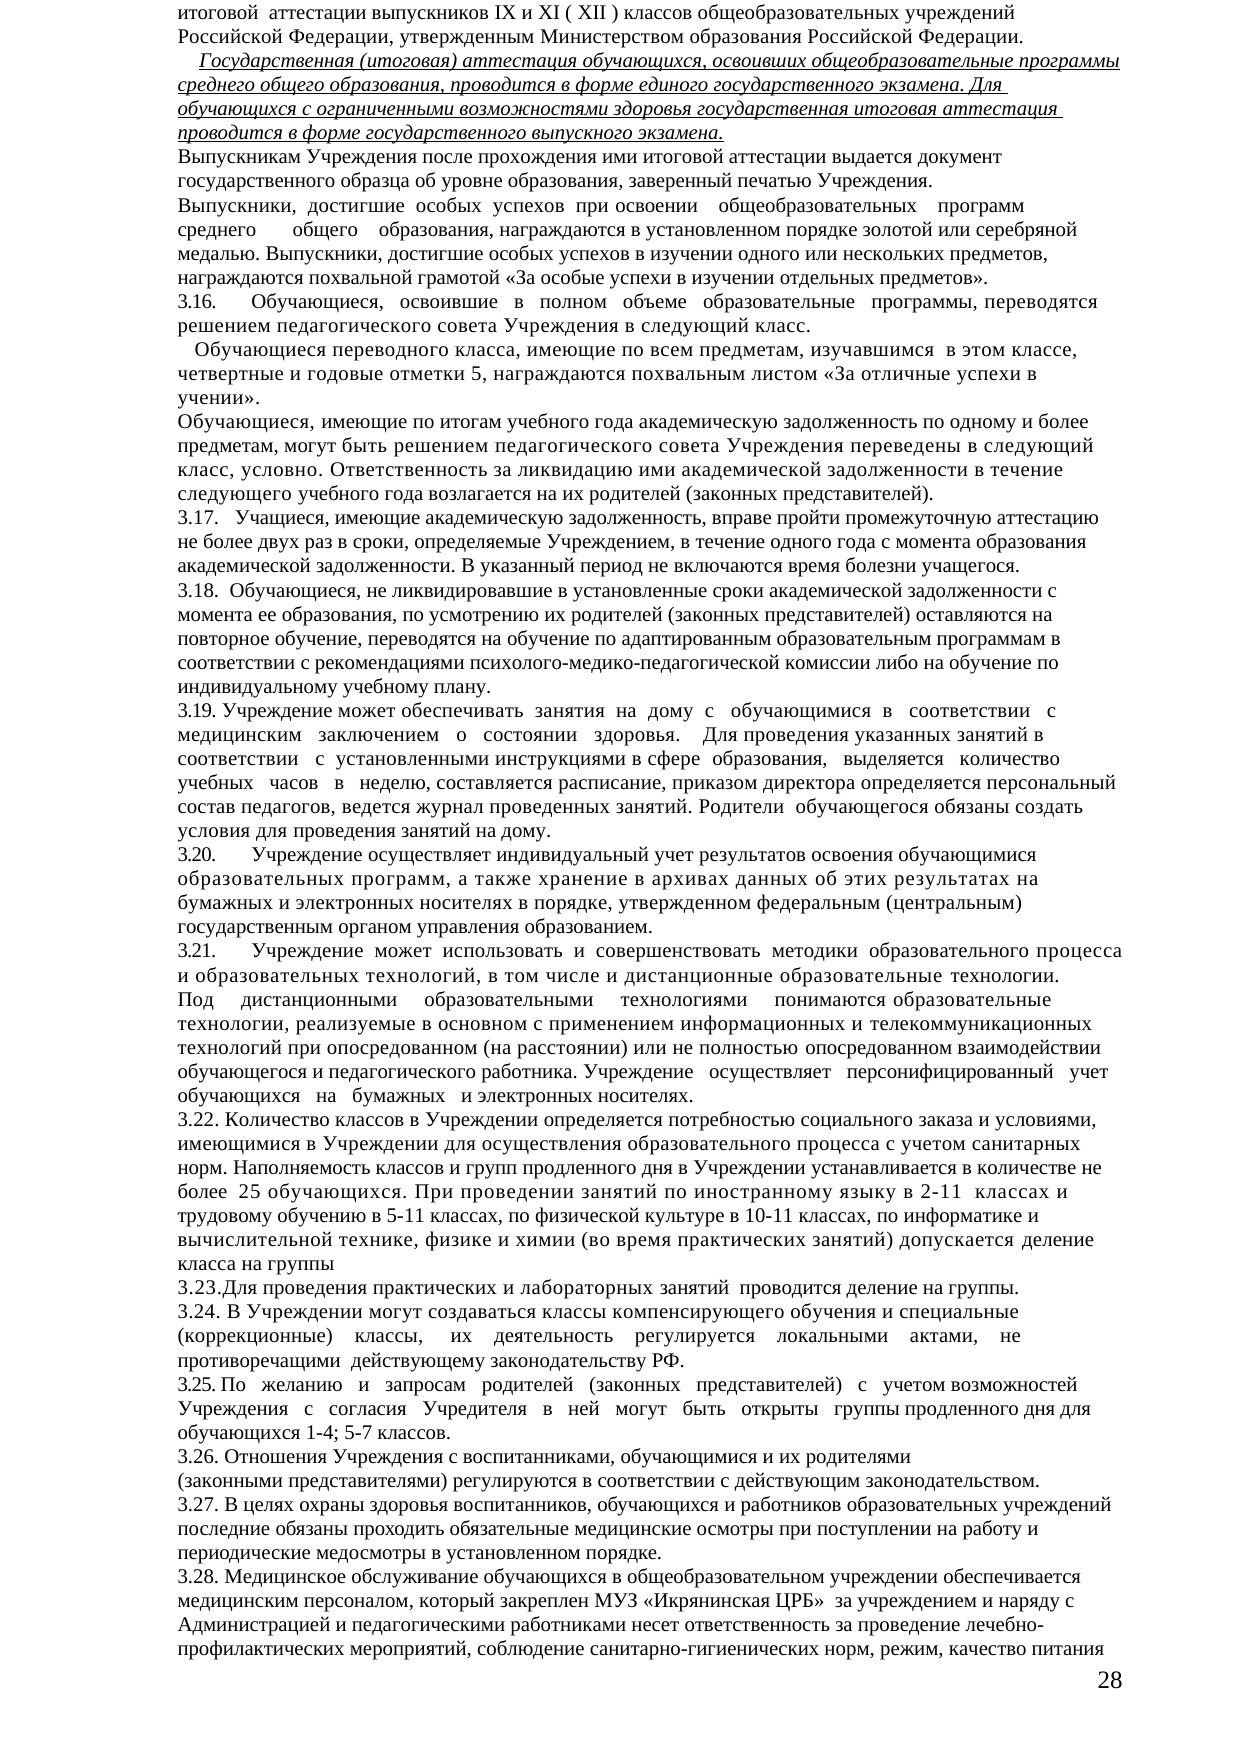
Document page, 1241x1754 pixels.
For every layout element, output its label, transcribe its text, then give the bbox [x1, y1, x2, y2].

text 3.23.Для проведения практических и лабораторных занятий проводится деление на группы. [177, 1275, 1122, 1299]
text 3.24. В Учреждении могут создаваться классы компенсирующего обучения и специальные (коррекционные) классы, их деятельность регулируется локальными актами, не противоречащими действующему законодательству РФ. [177, 1299, 1122, 1372]
text (законными представителями) регулируются в соответствии с действующим законодательством. [177, 1468, 1122, 1492]
text 3.16. Обучающиеся, освоившие в полном объеме образовательные программы, переводятся решением педагогического совета Учреждения в следующий класс. [177, 289, 1122, 337]
text Государственная (итоговая) аттестация обучающихся, освоивших общеобразовательные программы среднего общего образования, проводится в форме единого государственного экзамена. Для обучающихся с ограниченными возможностями здоровья государственная итоговая аттестация проводится в форме государственного выпускного экзамена. [177, 48, 1122, 144]
text Обучающиеся, имеющие по итогам учебного года академическую задолженность по одному и более предметам, могут быть решением педагогического совета Учреждения переведены в следующий класс, условно. Ответственность за ликвидацию ими академической задолженности в течение следующего учебного года возлагается на их родителей (законных представителей). [177, 409, 1122, 505]
text 3.22. Количество классов в Учреждении определяется потребностью социального заказа и условиями, имеющимися в Учреждении для осуществления образовательного процесса с учетом санитарных норм. Наполняемость классов и групп продленного дня в Учреждении устанавливается в количестве не более 25 обучающихся. При проведении занятий по иностранному языку в 2-11 классах и трудовому обучению в 5-11 классах, по физической культуре в 10-11 классах, по информатике и вычислительной технике, физике и химии (во время практических занятий) допускается деление класса на группы [177, 1107, 1122, 1275]
text 3.17. Учащиеся, имеющие академическую задолженность, вправе пройти промежуточную аттестацию не более двух раз в сроки, определяемые Учреждением, в течение одного года с момента образования академической задолженности. В указанный период не включаются время болезни учащегося. [177, 505, 1122, 577]
text 3.20. Учреждение осуществляет индивидуальный учет результатов освоения обучающимися образовательных программ, а также хранение в архивах данных об этих результатах на бумажных и электронных носителях в порядке, утвержденном федеральным (центральным) государственным органом управления образованием. [177, 842, 1122, 938]
text итоговой аттестации выпускников IX и XI ( XII ) классов общеобразовательных учреждений Российской Федерации, утвержденным Министерством образования Российской Федерации. [177, 0, 1122, 48]
text 3.21. Учреждение может использовать и совершенствовать методики образовательного процесса и образовательных технологий, в том числе и дистанционные образовательные технологии. Под дистанционными образовательными технологиями понимаются образовательные технологии, реализуемые в основном с применением информационных и телекоммуникационных технологий при опосредованном (на расстоянии) или не полностью опосредованном взаимодействии обучающегося и педагогического работника. Учреждение осуществляет персонифицированный учет обучающихся на бумажных и электронных носителях. [177, 938, 1122, 1107]
text 3.28. Медицинское обслуживание обучающихся в общеобразовательном учреждении обеспечивается медицинским персоналом, который закреплен МУЗ «Икрянинская ЦРБ» за учреждением и наряду с Администрацией и педагогическими работниками несет ответственность за проведение лечебно-профилактических мероприятий, соблюдение санитарно-гигиенических норм, режим, качество питания [177, 1564, 1122, 1660]
text Обучающиеся переводного класса, имеющие по всем предметам, изучавшимся в этом классе, четвертные и годовые отметки 5, награждаются похвальным листом «За отличные успехи в учении». [177, 337, 1122, 409]
text 3.18. Обучающиеся, не ликвидировавшие в установленные сроки академической задолженности с момента ее образования, по усмотрению их родителей (законных представителей) оставляются на повторное обучение, переводятся на обучение по адаптированным образовательным программам в соответствии с рекомендациями психолого-медико-педагогической комиссии либо на обучение по индивидуальному учебному плану. [177, 577, 1122, 698]
text Выпускникам Учреждения после прохождения ими итоговой аттестации выдается документ государственного образца об уровне образования, заверенный печатью Учреждения. [177, 144, 1122, 192]
text 3.27. В целях охраны здоровья воспитанников, обучающихся и работников образовательных учреждений последние обязаны проходить обязательные медицинские осмотры при поступлении на работу и периодические медосмотры в установленном порядке. [177, 1492, 1122, 1564]
text 3.26. Отношения Учреждения с воспитанниками, обучающимися и их родителями [177, 1444, 1122, 1468]
text 3.25. По желанию и запросам родителей (законных представителей) с учетом возможностей Учреждения с согласия Учредителя в ней могут быть открыты группы продленного дня для обучающихся 1-4; 5-7 классов. [177, 1372, 1122, 1444]
text 3.19. Учреждение может обеспечивать занятия на дому с обучающимися в соответствии с медицинским заключением о состоянии здоровья. Для проведения указанных занятий в соответствии с установленными инструкциями в сфере образования, выделяется количество учебных часов в неделю, составляется расписание, приказом директора определяется персональный состав педагогов, ведется журнал проведенных занятий. Родители обучающегося обязаны создать условия для проведения занятий на дому. [177, 698, 1122, 842]
text Выпускники, достигшие особых успехов при освоении общеобразовательных программ среднего общего образования, награждаются в установленном порядке золотой или серебряной медалью. Выпускники, достигшие особых успехов в изучении одного или нескольких предметов, награждаются похвальной грамотой «За особые успехи в изучении отдельных предметов». [177, 192, 1122, 289]
